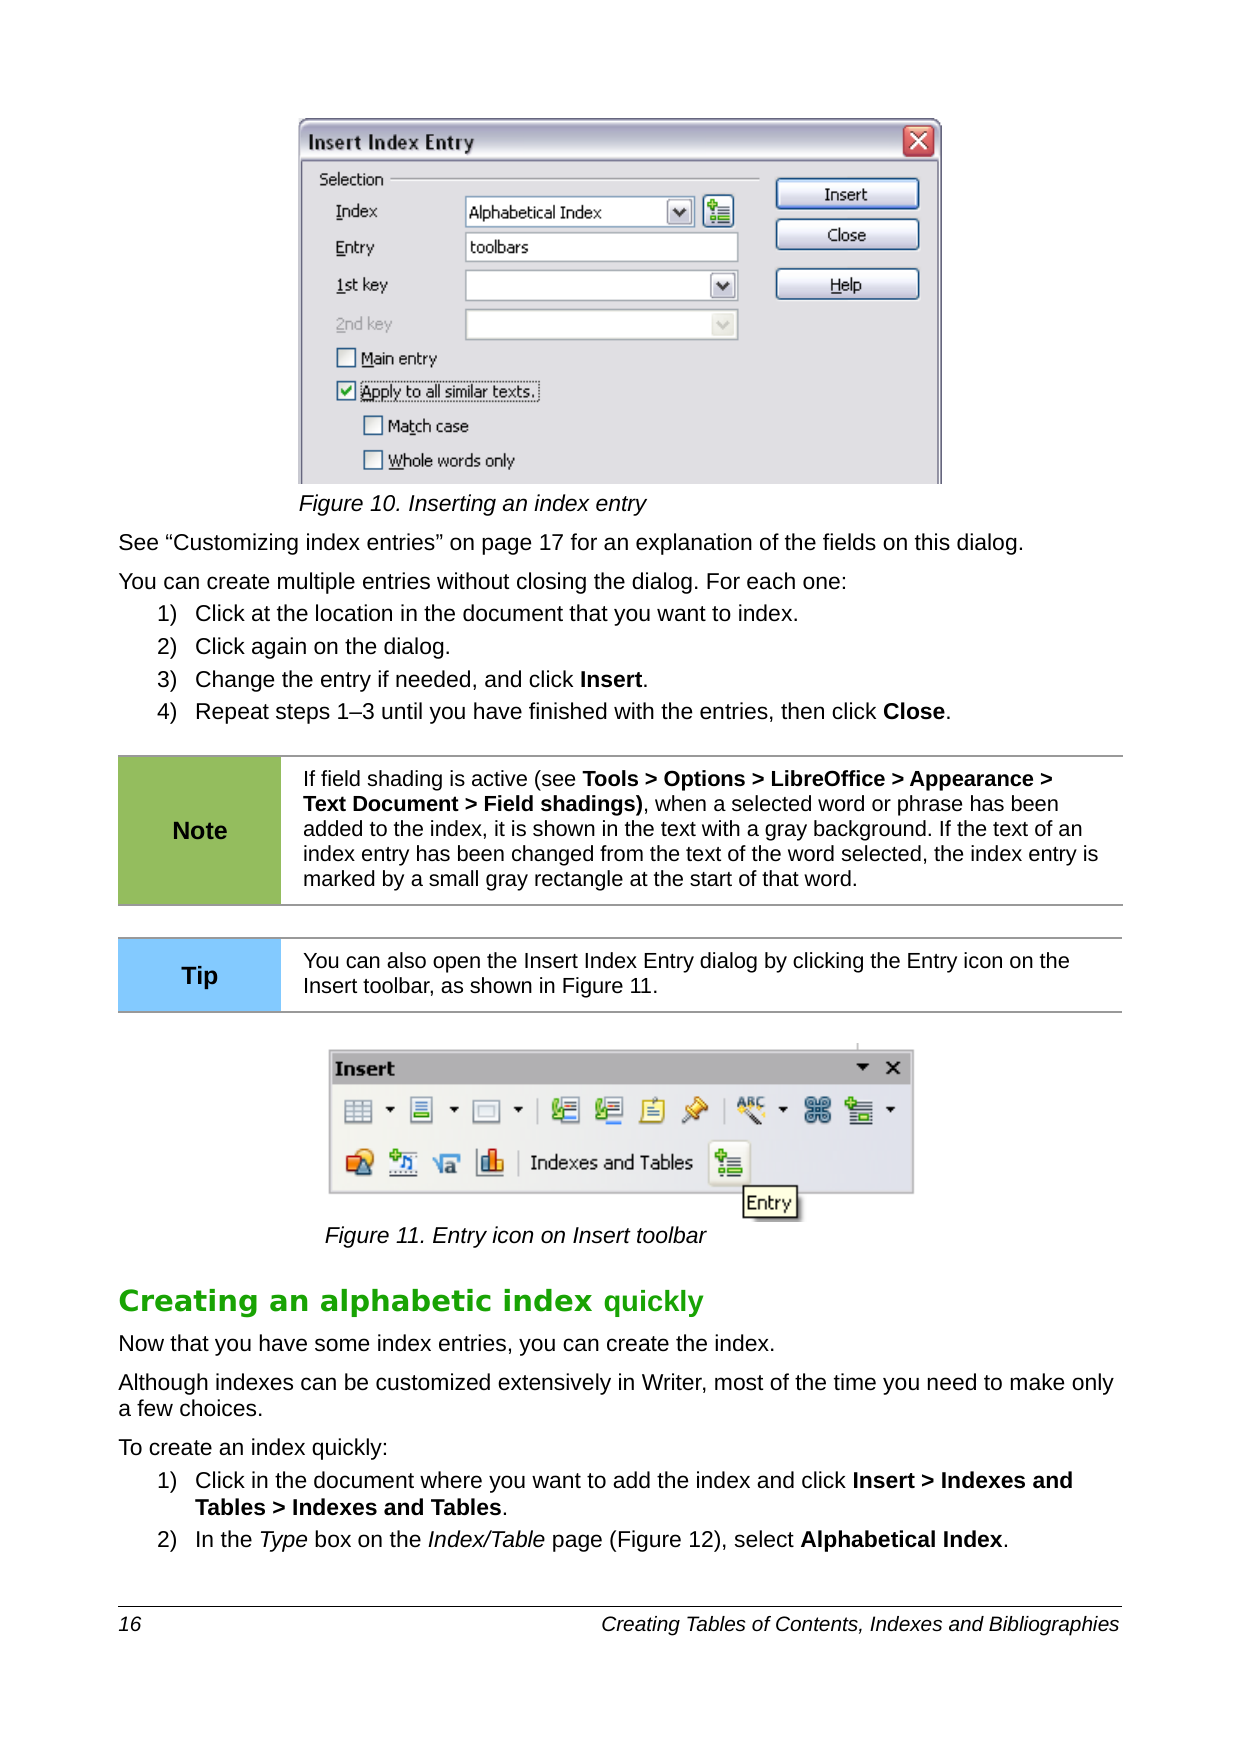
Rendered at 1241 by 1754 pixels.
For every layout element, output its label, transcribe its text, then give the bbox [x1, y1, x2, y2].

list Click at the location in the document that you want to index. [177, 600, 1122, 627]
list Click again on the dialog. [177, 633, 1122, 659]
table_header If field shading is active (see Tools > Options > LibreOffice > Appearance > Text Document > Field shadings), when a selected word or phrase has been added to the index, it is shown in the text with a gray background. If the text of an index entry has been changed from the text of the word selected, the index entry is marked by a small gray rectangle at the start of that word. [281, 757, 1122, 904]
picture [298, 118, 942, 484]
text Now that you have some index entries, you can create the index. [118, 1330, 1122, 1357]
table_header Tip [118, 939, 281, 1011]
text Figure 10. Inserting an index entry [298, 489, 942, 516]
list Click in the document where you want to add the index and click Insert > Indexes and Tables > Indexes and Tables. [177, 1467, 1122, 1520]
picture [324, 1043, 916, 1222]
list To create an index quickly: [118, 1434, 1122, 1461]
text Figure 11. Entry icon on Insert toolbar [324, 1222, 916, 1248]
text Although indexes can be customized extensively in Writer, most of the time you need to make only a few choices. [118, 1369, 1122, 1422]
list In the Type box on the Index/Table page (Figure 12), select Alphabetical Index. [177, 1526, 1122, 1552]
list Change the entry if needed, and click Insert. [177, 666, 1122, 692]
table_header Note [118, 757, 281, 904]
list Repeat steps 1–3 until you have finished with the entries, then click Close. [177, 698, 1122, 724]
list You can create multiple entries without closing the dialog. For each one: [118, 568, 1122, 594]
text See “Customizing index entries” on page 17 for an explanation of the fields on this dialog. [118, 529, 1122, 555]
subtitle Creating an alphabetic index quickly [118, 1283, 1122, 1318]
table_header You can also open the Insert Index Entry dialog by clicking the Entry icon on the Insert toolbar, as shown in Figure 11. [281, 939, 1122, 1011]
